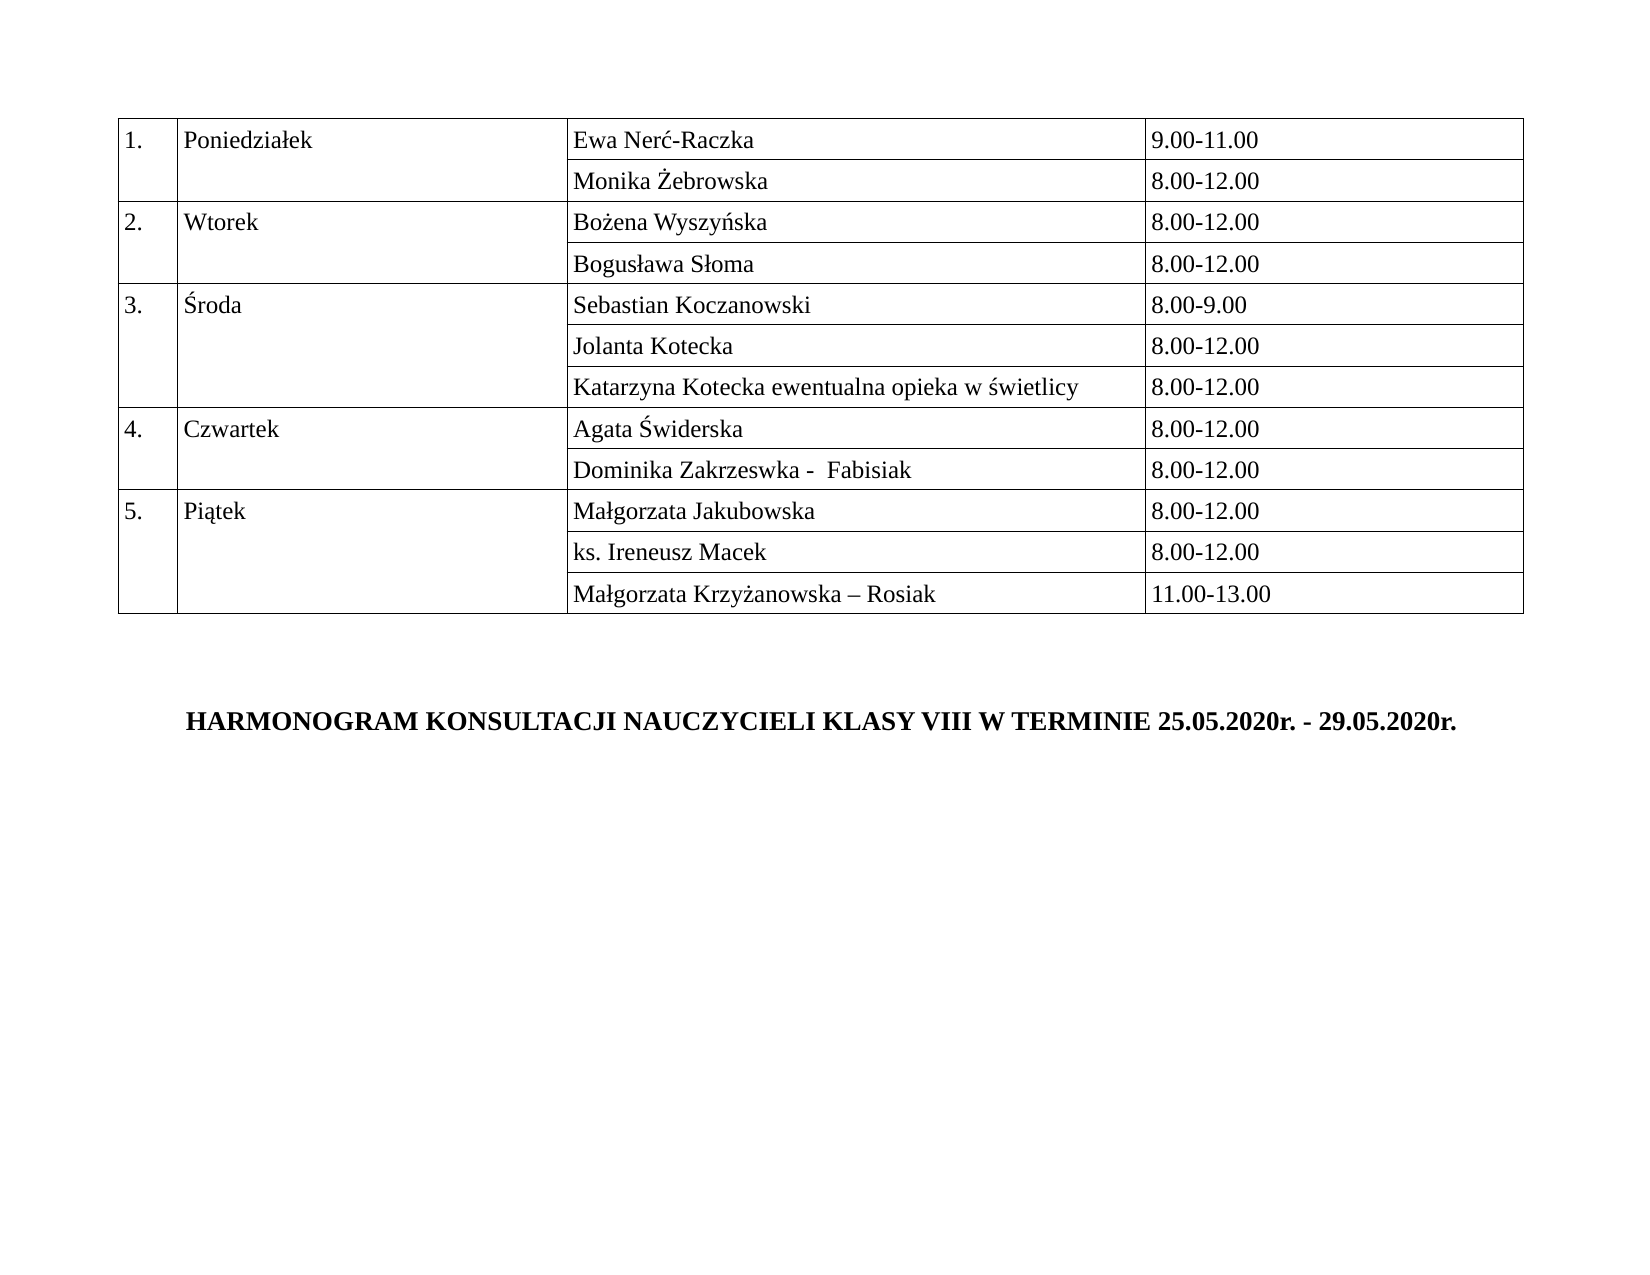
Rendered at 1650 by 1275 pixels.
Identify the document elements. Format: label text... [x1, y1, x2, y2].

table_cell Małgorzata Krzyżanowska – Rosiak [568, 573, 1145, 613]
table_cell 2. [119, 202, 177, 283]
table_cell 8.00-12.00 [1146, 202, 1523, 242]
table_cell ks. Ireneusz Macek [568, 532, 1145, 572]
table_cell Piątek [178, 490, 567, 613]
table_cell Bogusława Słoma [568, 243, 1145, 283]
table_cell Sebastian Koczanowski [568, 284, 1145, 324]
table_cell 8.00-12.00 [1146, 325, 1523, 366]
table_cell 5. [119, 490, 177, 613]
table_cell 8.00-9.00 [1146, 284, 1523, 324]
text HARMONOGRAM KONSULTACJI NAUCZYCIELI KLASY VIII W TERMINIE 25.05.2020r. - 29.05.2020r. [118, 705, 1532, 736]
table_cell Katarzyna Kotecka ewentualna opieka w świetlicy [568, 367, 1145, 407]
table_cell 4. [119, 408, 177, 489]
table_cell 8.00-12.00 [1146, 490, 1523, 531]
table_cell Jolanta Kotecka [568, 325, 1145, 366]
table_cell Bożena Wyszyńska [568, 202, 1145, 242]
table_header 1. [119, 119, 177, 201]
table_cell 8.00-12.00 [1146, 532, 1523, 572]
table_cell Dominika Zakrzeswka - Fabisiak [568, 449, 1145, 489]
table_cell 8.00-12.00 [1146, 408, 1523, 448]
table_cell 8.00-12.00 [1146, 243, 1523, 283]
table_header Poniedziałek [178, 119, 567, 201]
table_header Ewa Nerć-Raczka [568, 119, 1145, 159]
table_cell Środa [178, 284, 567, 407]
table_cell 8.00-12.00 [1146, 367, 1523, 407]
table_cell Małgorzata Jakubowska [568, 490, 1145, 531]
table_cell 3. [119, 284, 177, 407]
table_cell Monika Żebrowska [568, 160, 1145, 201]
table_cell Czwartek [178, 408, 567, 489]
table_cell Wtorek [178, 202, 567, 283]
table_cell 8.00-12.00 [1146, 160, 1523, 201]
table_header 9.00-11.00 [1146, 119, 1523, 159]
table_cell 8.00-12.00 [1146, 449, 1523, 489]
table_cell 11.00-13.00 [1146, 573, 1523, 613]
table_cell Agata Świderska [568, 408, 1145, 448]
